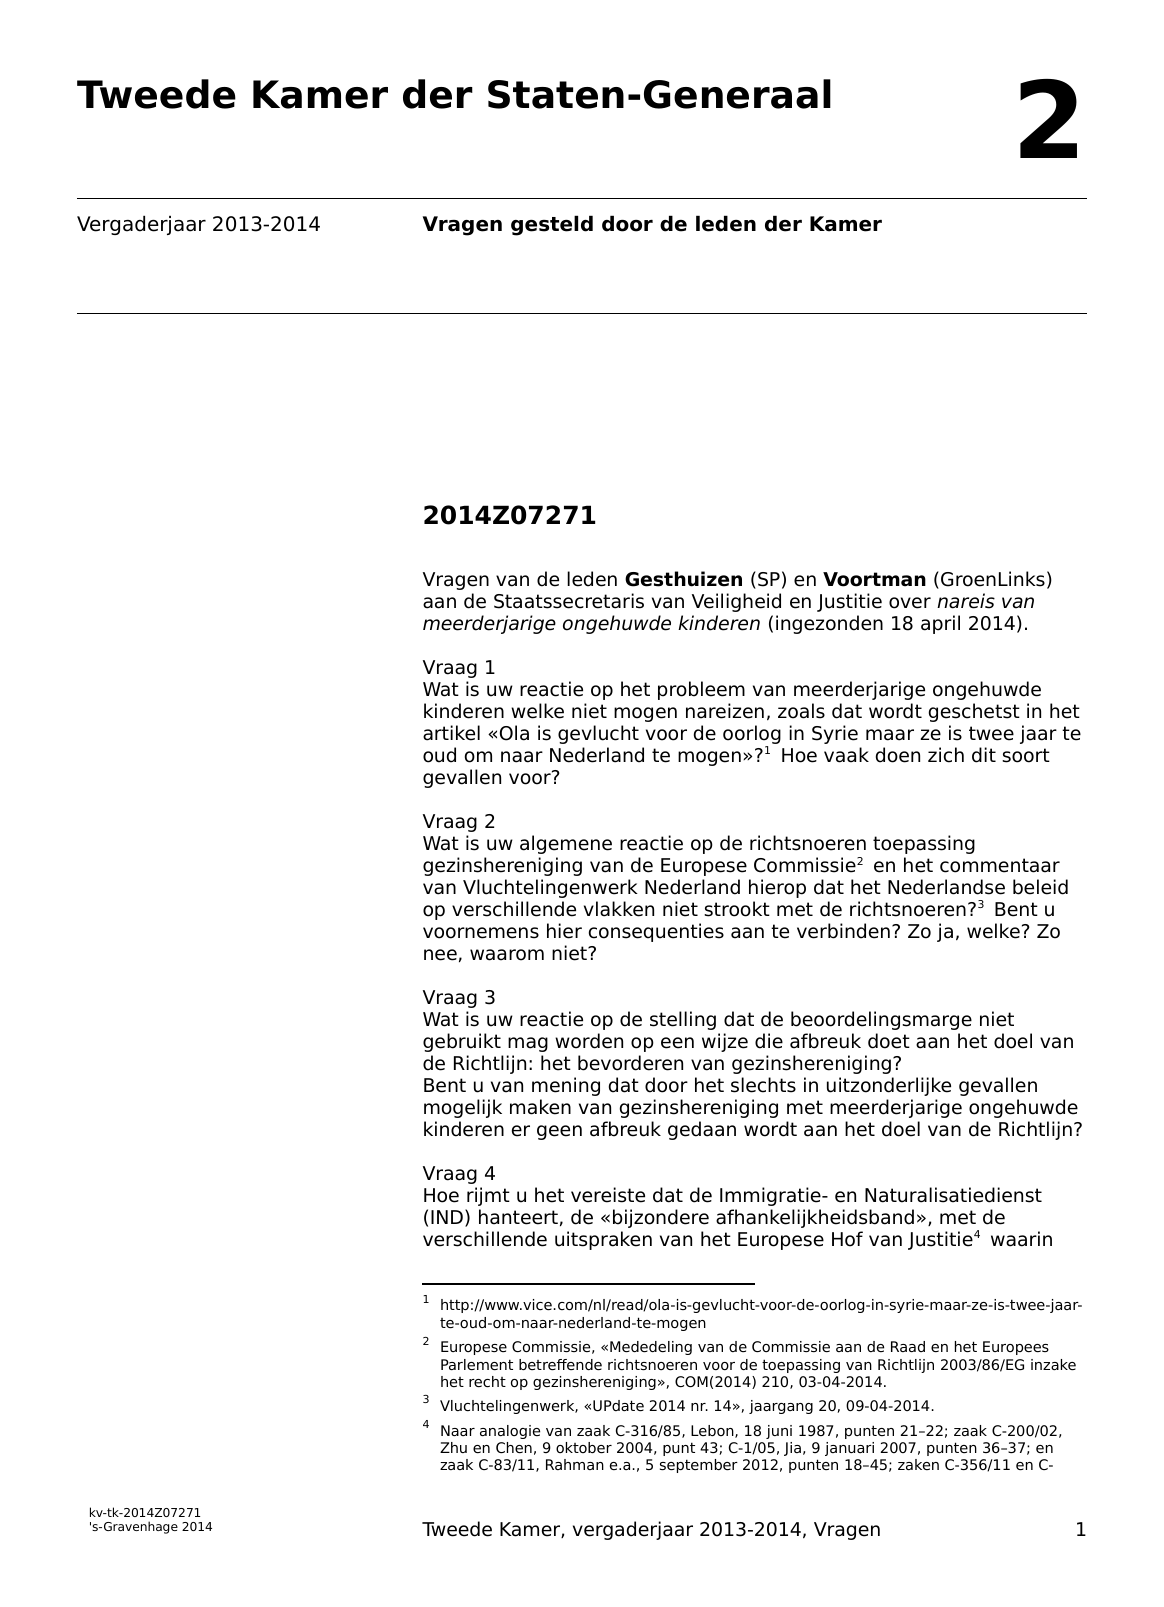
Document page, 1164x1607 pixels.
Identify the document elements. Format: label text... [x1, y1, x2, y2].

text kv-tk-2014Z07271 [88, 1506, 323, 1520]
text Hoe rijmt u het vereiste dat de Immigratie- en Naturalisatiedienst (IND) hanteert, de «bijzondere afhankelijkheidsband», met de verschillende uitspraken van het Europese Hof van Justitie waarin het oordeelt dat «de status van «afhankelijk» of «ten laste komend» gezinslid voortvloeit uit de hoedanigheid van een feitelijke situatie, gekenmerkt door de omstandigheid dat het gezinslid materieel wordt gesteund door de gezinshereniger of door diens echtgenoot/partner»? Kunt u hierbij ook betrekken dat de Europese Commissie stelt dat deze afhankelijkheidsband de beslissende factor moet zijn teneinde de aanvragen tot gezinshereniging op een zo humaan mogelijke wijze te beoordelen? [422, 1185, 1087, 1251]
text Vluchtelingenwerk, «UPdate 2014 nr. 14», jaargang 20, 09-04-2014. [422, 1393, 1087, 1416]
text Vraag 1 [422, 657, 1087, 679]
text Vraag 2 [422, 811, 1087, 833]
text Vraag 3 [422, 987, 1087, 1009]
text Wat is uw reactie op het probleem van meerderjarige ongehuwde kinderen welke niet mogen nareizen, zoals dat wordt geschetst in het artikel «Ola is gevlucht voor de oorlog in Syrie maar ze is twee jaar te oud om naar Nederland te mogen»? Hoe vaak doen zich dit soort gevallen voor? [422, 679, 1087, 789]
text 2014Z07271 [422, 501, 1087, 531]
table_cell Vergaderjaar 2013-2014 [77, 199, 422, 313]
text Wat is uw algemene reactie op de richtsnoeren toepassing gezinshereniging van de Europese Commissie en het commentaar van Vluchtelingenwerk Nederland hierop dat het Nederlandse beleid op verschillende vlakken niet strookt met de richtsnoeren? Bent u voornemens hier consequenties aan te verbinden? Zo ja, welke? Zo nee, waarom niet? [422, 833, 1087, 965]
text Wat is uw reactie op de stelling dat de beoordelingsmarge niet gebruikt mag worden op een wijze die afbreuk doet aan het doel van de Richtlijn: het bevorderen van gezinshereniging? [422, 1009, 1087, 1075]
table_header 2 [886, 59, 1087, 198]
text Bent u van mening dat door het slechts in uitzonderlijke gevallen mogelijk maken van gezinshereniging met meerderjarige ongehuwde kinderen er geen afbreuk gedaan wordt aan het doel van de Richtlijn? [422, 1075, 1087, 1141]
text Naar analogie van zaak C-316/85, Lebon, 18 juni 1987, punten 21–22; zaak C-200/02, Zhu en Chen, 9 oktober 2004, punt 43; C-1/05, Jia, 9 januari 2007, punten 36–37; en zaak C-83/11, Rahman e.a., 5 september 2012, punten 18–45; zaken C-356/11 en C- [422, 1418, 1087, 1474]
table_cell Vragen gesteld door de leden der Kamer [422, 199, 1087, 313]
text Vraag 4 [422, 1163, 1087, 1185]
text http://www.vice.com/nl/read/ola-is-gevlucht-voor-de-oorlog-in-syrie-maar-ze-is-twee-jaar-te-oud-om-naar-nederland-te-mogen [422, 1293, 1087, 1332]
text 's-Gravenhage 2014 [88, 1520, 323, 1534]
text Europese Commissie, «Mededeling van de Commissie aan de Raad en het Europees Parlement betreffende richtsnoeren voor de toepassing van Richtlijn 2003/86/EG inzake het recht op gezinshereniging», COM(2014) 210, 03-04-2014. [422, 1335, 1087, 1391]
text Vragen van de leden Gesthuizen (SP) en Voortman (GroenLinks) aan de Staatssecretaris van Veiligheid en Justitie over nareis van meerderjarige ongehuwde kinderen (ingezonden 18 april 2014). [422, 569, 1087, 635]
table_header Tweede Kamer der Staten-Generaal [77, 59, 886, 198]
